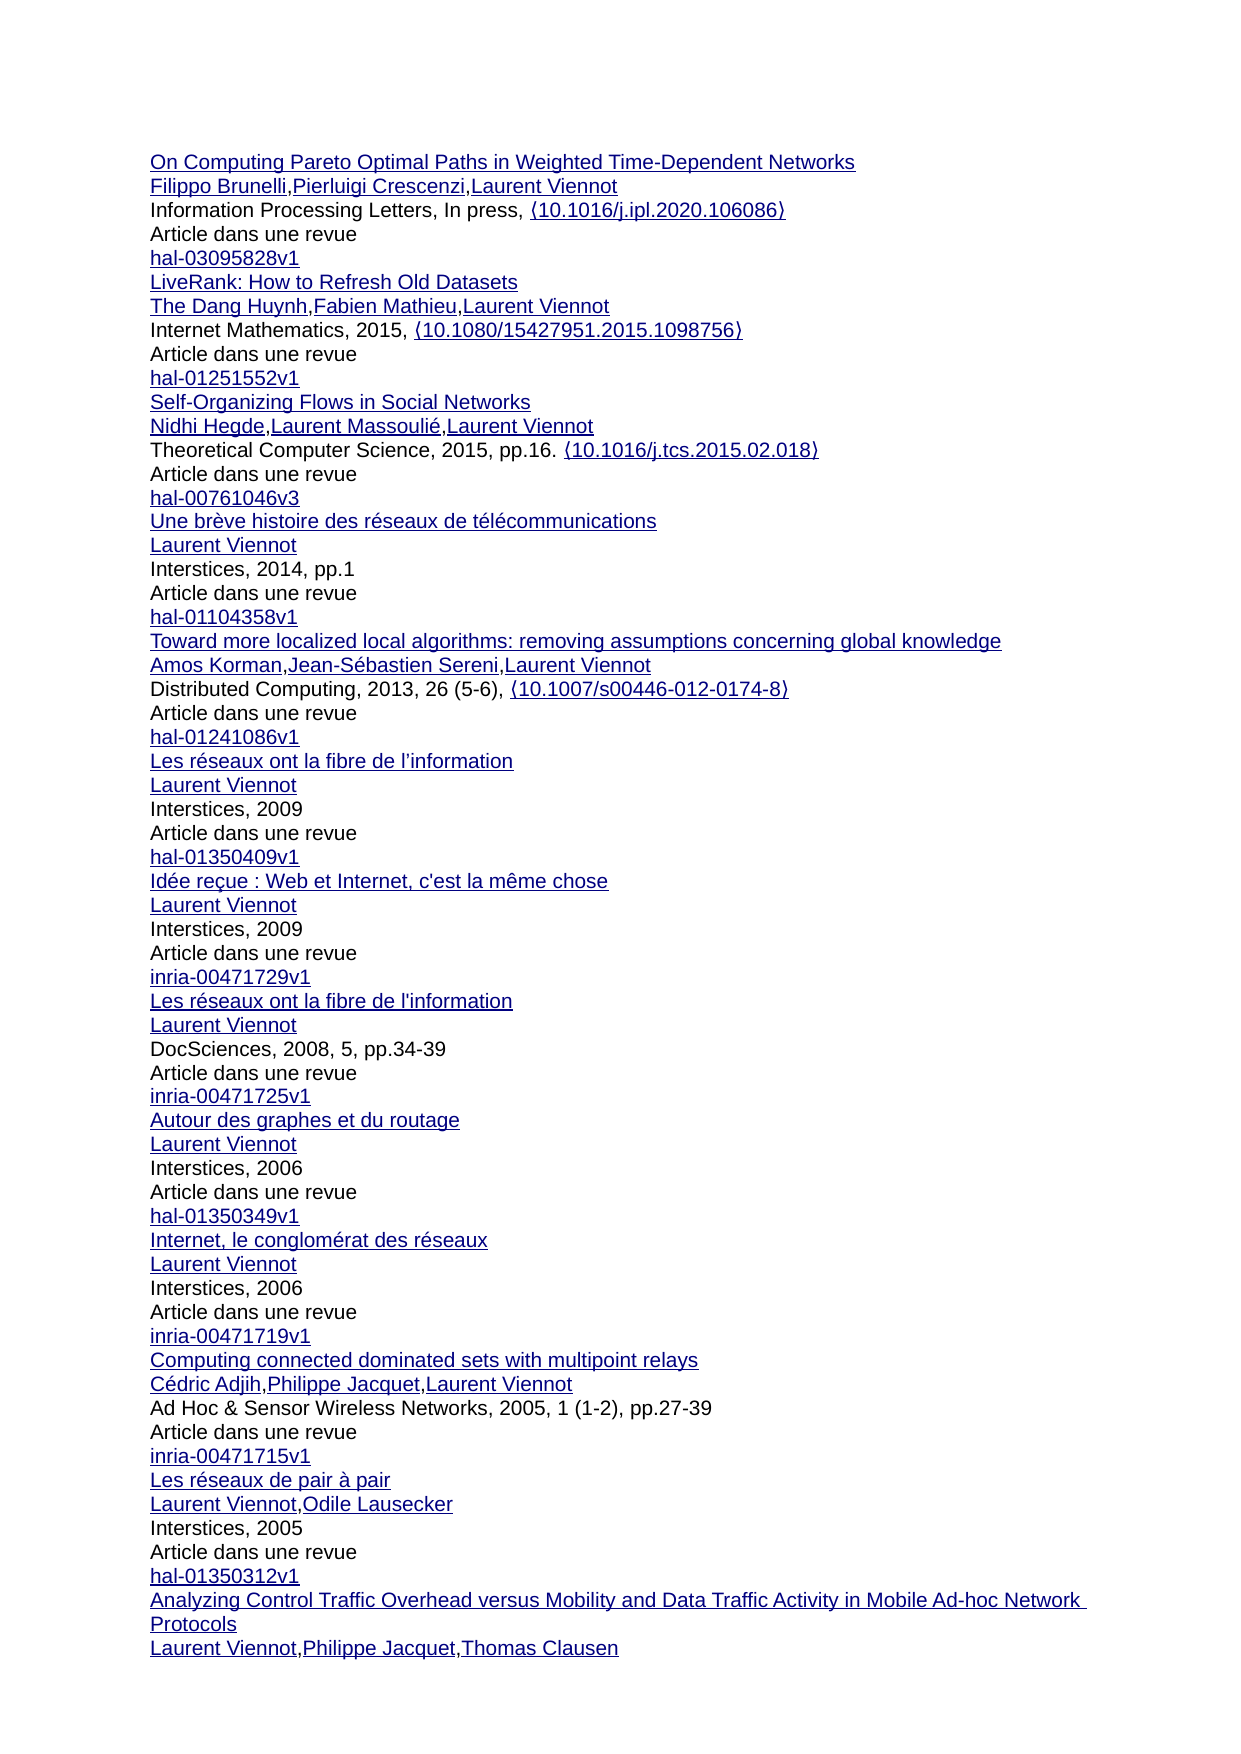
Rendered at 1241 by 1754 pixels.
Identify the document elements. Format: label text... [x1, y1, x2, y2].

table_cell Une brève histoire des réseaux de télécommunications Laurent Viennot Interstices, 2014, pp.1 Article dans une revue hal-01104358v1 [150, 509, 1090, 629]
table_cell Les réseaux ont la fibre de l’information Laurent Viennot Interstices, 2009 Article dans une revue hal-01350409v1 [150, 749, 1090, 869]
table_cell Idée reçue : Web et Internet, c'est la même chose Laurent Viennot Interstices, 2009 Article dans une revue inria-00471729v1 [150, 869, 1090, 988]
table_cell Self-Organizing Flows in Social Networks Nidhi Hegde,Laurent Massoulié,Laurent Viennot Theoretical Computer Science, 2015, pp.16. ⟨10.1016/j.tcs.2015.02.018⟩ Article dans une revue hal-00761046v3 [150, 390, 1090, 509]
table_cell On Computing Pareto Optimal Paths in Weighted Time-Dependent Networks Filippo Brunelli,Pierluigi Crescenzi,Laurent Viennot Information Processing Letters, In press, ⟨10.1016/j.ipl.2020.106086⟩ Article dans une revue hal-03095828v1 [150, 150, 1090, 270]
table_cell Les réseaux de pair à pair Laurent Viennot,Odile Lausecker Interstices, 2005 Article dans une revue hal-01350312v1 [150, 1468, 1090, 1587]
table_cell Internet, le conglomérat des réseaux Laurent Viennot Interstices, 2006 Article dans une revue inria-00471719v1 [150, 1228, 1090, 1348]
table_cell Les réseaux ont la fibre de l'information Laurent Viennot DocSciences, 2008, 5, pp.34-39 Article dans une revue inria-00471725v1 [150, 989, 1090, 1108]
table_cell LiveRank: How to Refresh Old Datasets The Dang Huynh,Fabien Mathieu,Laurent Viennot Internet Mathematics, 2015, ⟨10.1080/15427951.2015.1098756⟩ Article dans une revue hal-01251552v1 [150, 270, 1090, 389]
table_cell Autour des graphes et du routage Laurent Viennot Interstices, 2006 Article dans une revue hal-01350349v1 [150, 1108, 1090, 1228]
table_cell Analyzing Control Traffic Overhead versus Mobility and Data Traffic Activity in Mobile Ad-hoc Network Protocols Laurent Viennot,Philippe Jacquet,Thomas Clausen [150, 1588, 1090, 1659]
table_cell Toward more localized local algorithms: removing assumptions concerning global knowledge Amos Korman,Jean-Sébastien Sereni,Laurent Viennot Distributed Computing, 2013, 26 (5-6), ⟨10.1007/s00446-012-0174-8⟩ Article dans une revue hal-01241086v1 [150, 629, 1090, 749]
table_cell Computing connected dominated sets with multipoint relays Cédric Adjih,Philippe Jacquet,Laurent Viennot Ad Hoc & Sensor Wireless Networks, 2005, 1 (1-2), pp.27-39 Article dans une revue inria-00471715v1 [150, 1348, 1090, 1468]
